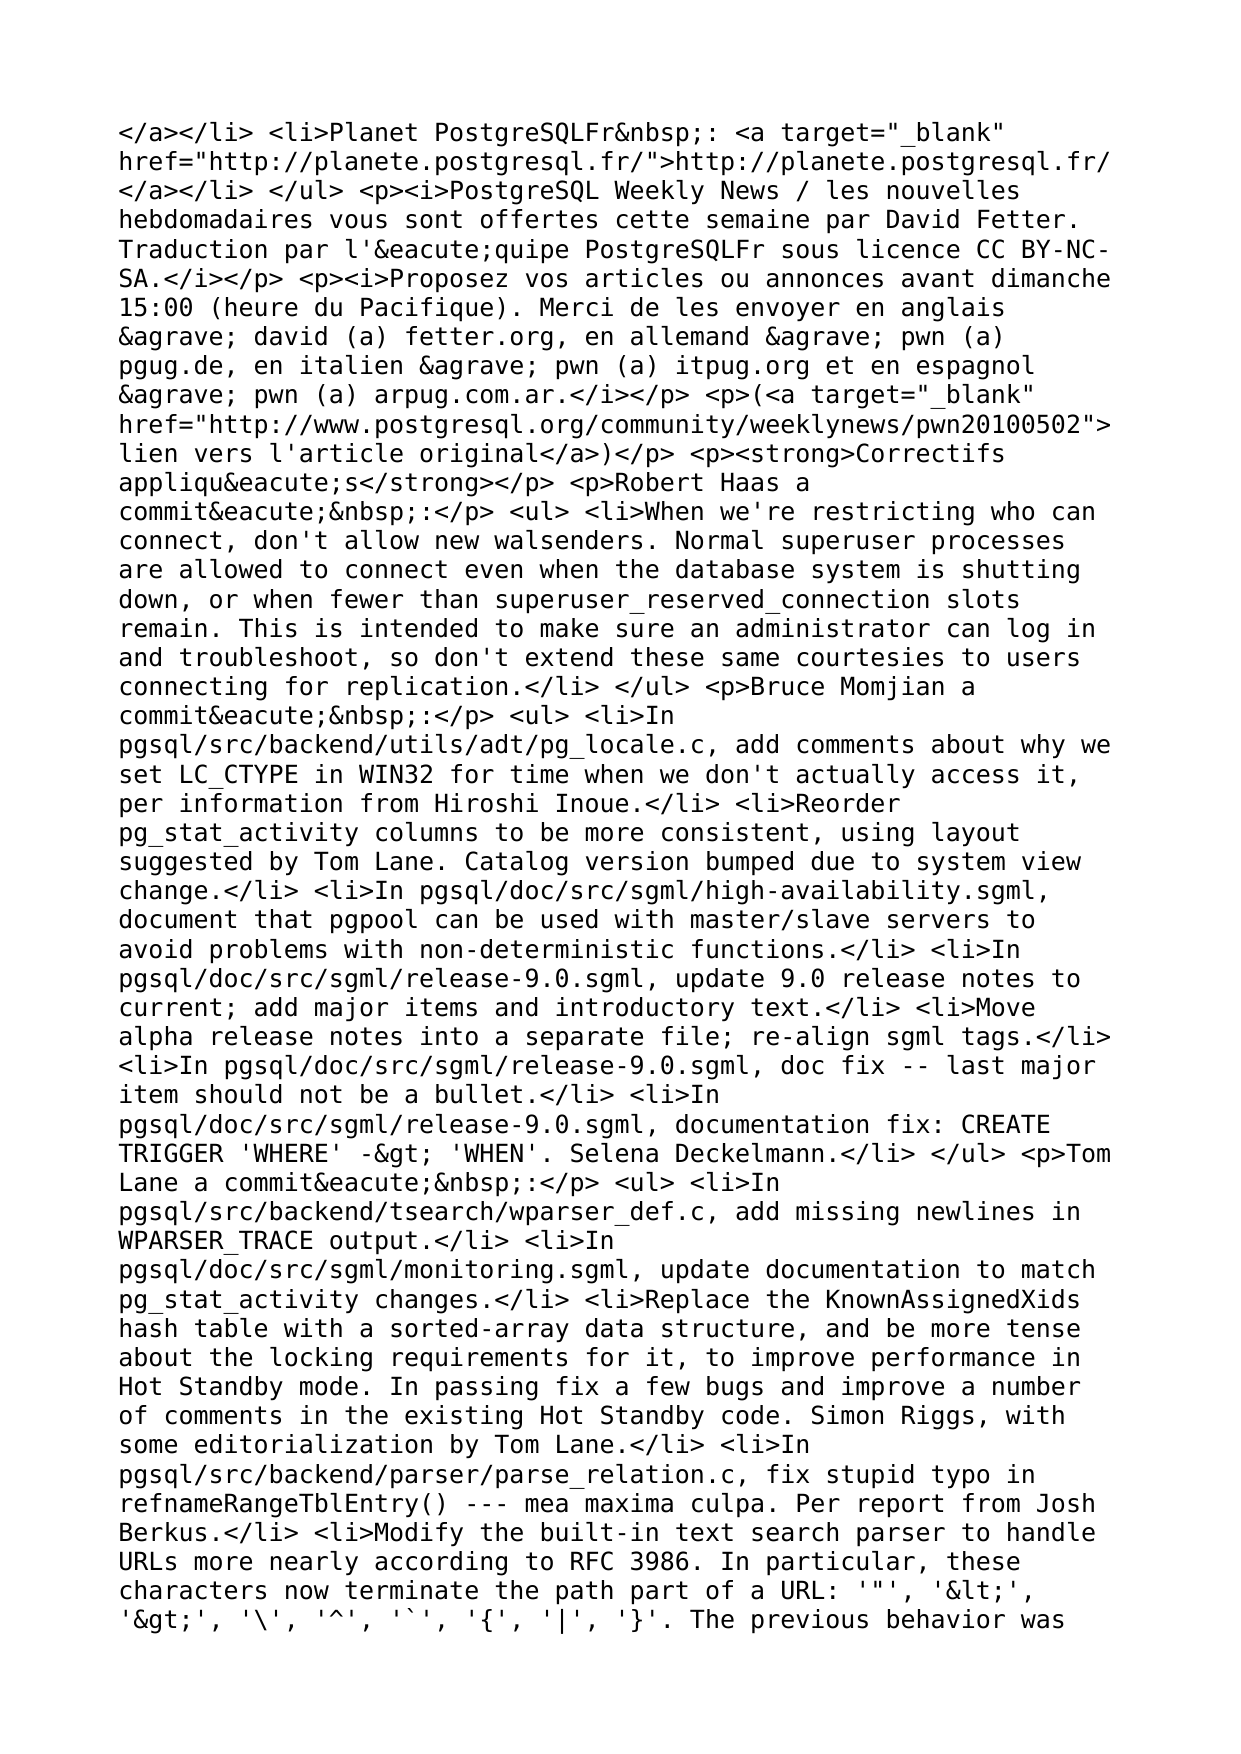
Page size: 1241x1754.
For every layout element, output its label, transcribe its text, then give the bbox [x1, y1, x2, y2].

text </a></li> <li>Planet PostgreSQLFr&nbsp;: <a target="_blank" href="http://planete.postgresql.fr/">http://planete.postgresql.fr/</a></li> </ul> <p><i>PostgreSQL Weekly News / les nouvelles hebdomadaires vous sont offertes cette semaine par David Fetter. Traduction par l'&eacute;quipe PostgreSQLFr sous licence CC BY-NC-SA.</i></p> <p><i>Proposez vos articles ou annonces avant dimanche 15:00 (heure du Pacifique). Merci de les envoyer en anglais &agrave; david (a) fetter.org, en allemand &agrave; pwn (a) pgug.de, en italien &agrave; pwn (a) itpug.org et en espagnol &agrave; pwn (a) arpug.com.ar.</i></p> <p>(<a target="_blank" href="http://www.postgresql.org/community/weeklynews/pwn20100502">lien vers l'article original</a>)</p> <p><strong>Correctifs appliqu&eacute;s</strong></p> <p>Robert Haas a commit&eacute;&nbsp;:</p> <ul> <li>When we're restricting who can connect, don't allow new walsenders. Normal superuser processes are allowed to connect even when the database system is shutting down, or when fewer than superuser_reserved_connection slots remain. This is intended to make sure an administrator can log in and troubleshoot, so don't extend these same courtesies to users connecting for replication.</li> </ul> <p>Bruce Momjian a commit&eacute;&nbsp;:</p> <ul> <li>In pgsql/src/backend/utils/adt/pg_locale.c, add comments about why we set LC_CTYPE in WIN32 for time when we don't actually access it, per information from Hiroshi Inoue.</li> <li>Reorder pg_stat_activity columns to be more consistent, using layout suggested by Tom Lane. Catalog version bumped due to system view change.</li> <li>In pgsql/doc/src/sgml/high-availability.sgml, document that pgpool can be used with master/slave servers to avoid problems with non-deterministic functions.</li> <li>In pgsql/doc/src/sgml/release-9.0.sgml, update 9.0 release notes to current; add major items and introductory text.</li> <li>Move alpha release notes into a separate file; re-align sgml tags.</li> <li>In pgsql/doc/src/sgml/release-9.0.sgml, doc fix -- last major item should not be a bullet.</li> <li>In pgsql/doc/src/sgml/release-9.0.sgml, documentation fix: CREATE TRIGGER 'WHERE' -&gt; 'WHEN'. Selena Deckelmann.</li> </ul> <p>Tom Lane a commit&eacute;&nbsp;:</p> <ul> <li>In pgsql/src/backend/tsearch/wparser_def.c, add missing newlines in WPARSER_TRACE output.</li> <li>In pgsql/doc/src/sgml/monitoring.sgml, update documentation to match pg_stat_activity changes.</li> <li>Replace the KnownAssignedXids hash table with a sorted-array data structure, and be more tense about the locking requirements for it, to improve performance in Hot Standby mode. In passing fix a few bugs and improve a number of comments in the existing Hot Standby code. Simon Riggs, with some editorialization by Tom Lane.</li> <li>In pgsql/src/backend/parser/parse_relation.c, fix stupid typo in refnameRangeTblEntry() --- mea maxima culpa. Per report from Josh Berkus.</li> <li>Modify the built-in text search parser to handle URLs more nearly according to RFC 3986. In particular, these characters now terminate the path part of a URL: '"', '&lt;', '&gt;', '\', '^', '`', '{', '|', '}'. The previous behavior was [118, 118, 1122, 1635]
